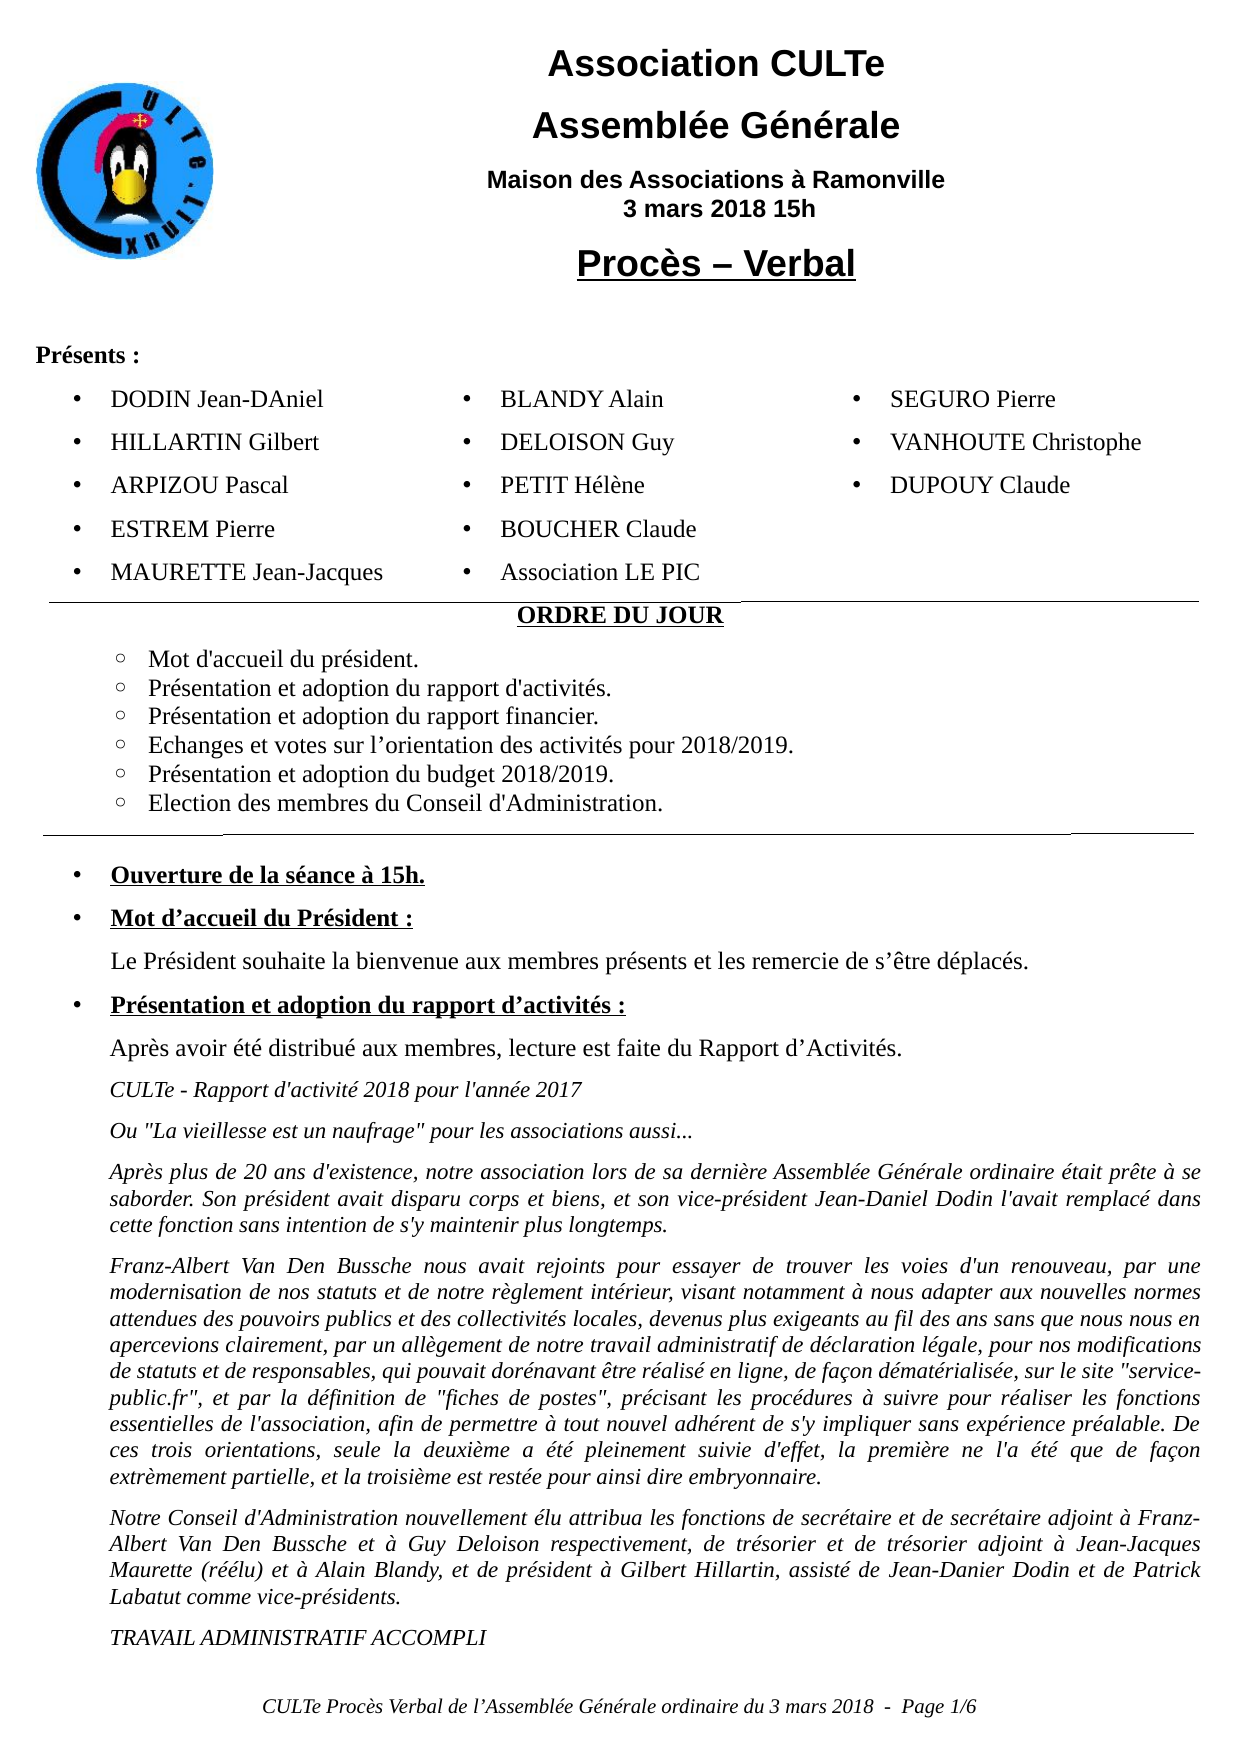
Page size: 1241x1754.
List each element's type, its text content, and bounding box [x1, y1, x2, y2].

list Election des membres du Conseil d'Administration. [110, 788, 1205, 816]
list DUPOUY Claude [852, 471, 1205, 499]
list Ouverture de la séance à 15h. [73, 860, 1205, 888]
list BOUCHER Claude [463, 514, 815, 543]
table_header [35, 35, 227, 297]
list SEGURO Pierre [852, 384, 1205, 413]
list Présentation et adoption du budget 2018/2019. [110, 759, 1205, 788]
list VANHOUTE Christophe [852, 427, 1205, 456]
text Franz-Albert Van Den Bussche nous avait rejoints pour essayer de trouver les voies d'un renouveau, par une modernisation de nos statuts et de notre règlement intérieur, visant notamment à nous adapter aux nouvelles normes attendues des pouvoirs publics et des collectivités locales, devenus plus exigeants au fil des ans sans que nous nous en apercevions clairement, par un allègement de notre travail administratif de déclaration légale, pour nos modifications de statuts et de responsables, qui pouvait dorénavant être réalisé en ligne, de façon dématérialisée, sur le site "service-public.fr", et par la définition de "fiches de postes", précisant les procédures à suivre pour réaliser les fonctions essentielles de l'association, afin de permettre à tout nouvel adhérent de s'y impliquer sans expérience préalable. De ces trois orientations, seule la deuxième a été pleinement suivie d'effet, la première ne l'a été que de façon extrèmement partielle, et la troisième est restée pour ainsi dire embryonnaire. [109, 1252, 1205, 1489]
list MAURETTE Jean-Jacques [73, 557, 425, 586]
list Echanges et votes sur l’orientation des activités pour 2018/2019. [110, 730, 1205, 759]
picture [35, 81, 214, 260]
text Ou "La vieillesse est un naufrage" pour les associations aussi... [109, 1117, 1205, 1144]
text ORDRE DU JOUR [35, 601, 1205, 629]
text Après avoir été distribué aux membres, lecture est faite du Rapport d’Activités. [109, 1033, 1205, 1062]
list Le Président souhaite la bienvenue aux membres présents et les remercie de s’être déplacés. [73, 946, 1205, 975]
list Présentation et adoption du rapport financier. [110, 701, 1205, 730]
text TRAVAIL ADMINISTRATIF ACCOMPLI [109, 1624, 1205, 1650]
list DODIN Jean-DAniel [73, 384, 425, 413]
list HILLARTIN Gilbert [73, 427, 425, 456]
text Après plus de 20 ans d'existence, notre association lors de sa dernière Assemblée Générale ordinaire était prête à se saborder. Son président avait disparu corps et biens, et son vice-président Jean-Daniel Dodin l'avait remplacé dans cette fonction sans intention de s'y maintenir plus longtemps. [109, 1158, 1205, 1237]
list Association LE PIC [463, 557, 815, 586]
table_header Association CULTe Assemblée Générale Maison des Associations à Ramonville 3 mars 2018 15h Procès – Verbal [227, 35, 1205, 297]
list DELOISON Guy [463, 427, 815, 456]
list Présentation et adoption du rapport d’activités : [73, 990, 1205, 1018]
text Présents : [35, 341, 1205, 369]
list ARPIZOU Pascal [73, 471, 425, 499]
list BLANDY Alain [463, 384, 815, 413]
list CULTe - Rapport d'activité 2018 pour l'année 2017 [109, 1076, 1205, 1103]
list Mot d’accueil du Président : [73, 903, 1205, 932]
list Mot d'accueil du président. [110, 644, 1205, 673]
list ESTREM Pierre [73, 514, 425, 543]
text Notre Conseil d'Administration nouvellement élu attribua les fonctions de secrétaire et de secrétaire adjoint à Franz-Albert Van Den Bussche et à Guy Deloison respectivement, de trésorier et de trésorier adjoint à Jean-Jacques Maurette (réélu) et à Alain Blandy, et de président à Gilbert Hillartin, assisté de Jean-Danier Dodin et de Patrick Labatut comme vice-présidents. [109, 1504, 1205, 1609]
list PETIT Hélène [463, 471, 815, 499]
list Présentation et adoption du rapport d'activités. [110, 673, 1205, 701]
